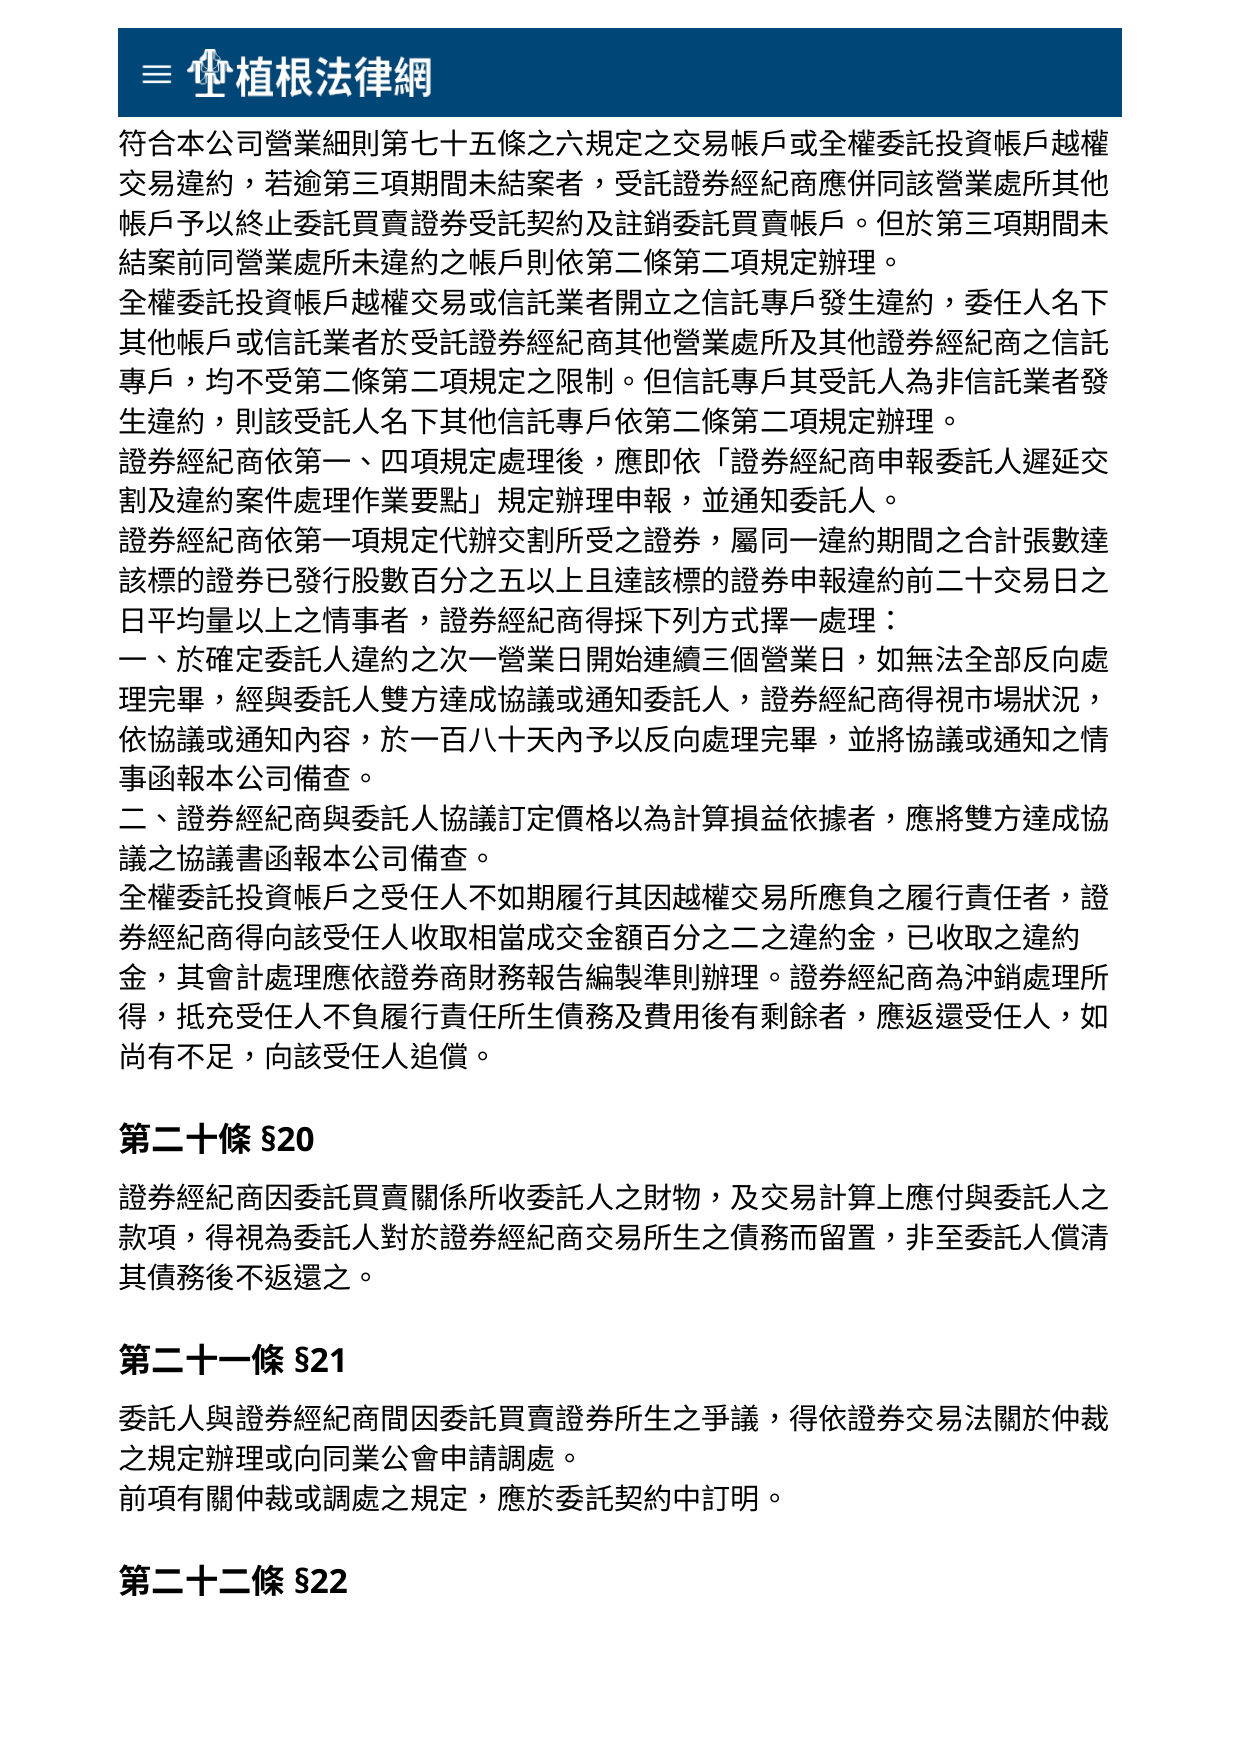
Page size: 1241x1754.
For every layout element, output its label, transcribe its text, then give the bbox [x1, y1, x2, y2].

text 一、於確定委託人違約之次一營業日開始連續三個營業日，如無法全部反向處理完畢，經與委託人雙方達成協議或通知委託人，證券經紀商得視市場狀況，依協議或通知內容，於一百八十天內予以反向處理完畢，並將協議或通知之情事函報本公司備查。 [118, 639, 1122, 798]
text 第二十一條 §21 [118, 1337, 1122, 1382]
text 第二十二條 §22 [118, 1557, 1122, 1603]
text 委託人與證券經紀商間因委託買賣證券所生之爭議，得依證券交易法關於仲裁之規定辦理或向同業公會申請調處。 [118, 1399, 1122, 1478]
text 符合本公司營業細則第七十五條之六規定之交易帳戶或全權委託投資帳戶越權交易違約，若逾第三項期間未結案者，受託證券經紀商應併同該營業處所其他帳戶予以終止委託買賣證券受託契約及註銷委託買賣帳戶。但於第三項期間未結案前同營業處所未違約之帳戶則依第二條第二項規定辦理。 [118, 123, 1122, 282]
text 第二十條 §20 [118, 1116, 1122, 1161]
text 前項有關仲裁或調處之規定，應於委託契約中訂明。 [118, 1478, 1122, 1518]
picture [118, 28, 1122, 117]
text 二、證券經紀商與委託人協議訂定價格以為計算損益依據者，應將雙方達成協議之協議書函報本公司備查。 [118, 798, 1122, 878]
text 證券經紀商依第一項規定代辦交割所受之證券，屬同一違約期間之合計張數達該標的證券已發行股數百分之五以上且達該標的證券申報違約前二十交易日之日平均量以上之情事者，證券經紀商得採下列方式擇一處理： [118, 520, 1122, 639]
text 全權委託投資帳戶之受任人不如期履行其因越權交易所應負之履行責任者，證券經紀商得向該受任人收取相當成交金額百分之二之違約金，已收取之違約金，其會計處理應依證券商財務報告編製準則辦理。證券經紀商為沖銷處理所得，抵充受任人不負履行責任所生債務及費用後有剩餘者，應返還受任人，如尚有不足，向該受任人追償。 [118, 878, 1122, 1076]
text 證券經紀商依第一、四項規定處理後，應即依「證券經紀商申報委託人遲延交割及違約案件處理作業要點」規定辦理申報，並通知委託人。 [118, 441, 1122, 520]
text 證券經紀商因委託買賣關係所收委託人之財物，及交易計算上應付與委託人之款項，得視為委託人對於證券經紀商交易所生之債務而留置，非至委託人償清其債務後不返還之。 [118, 1178, 1122, 1297]
text 全權委託投資帳戶越權交易或信託業者開立之信託專戶發生違約，委任人名下其他帳戶或信託業者於受託證券經紀商其他營業處所及其他證券經紀商之信託專戶，均不受第二條第二項規定之限制。但信託專戶其受託人為非信託業者發生違約，則該受託人名下其他信託專戶依第二條第二項規定辦理。 [118, 282, 1122, 441]
